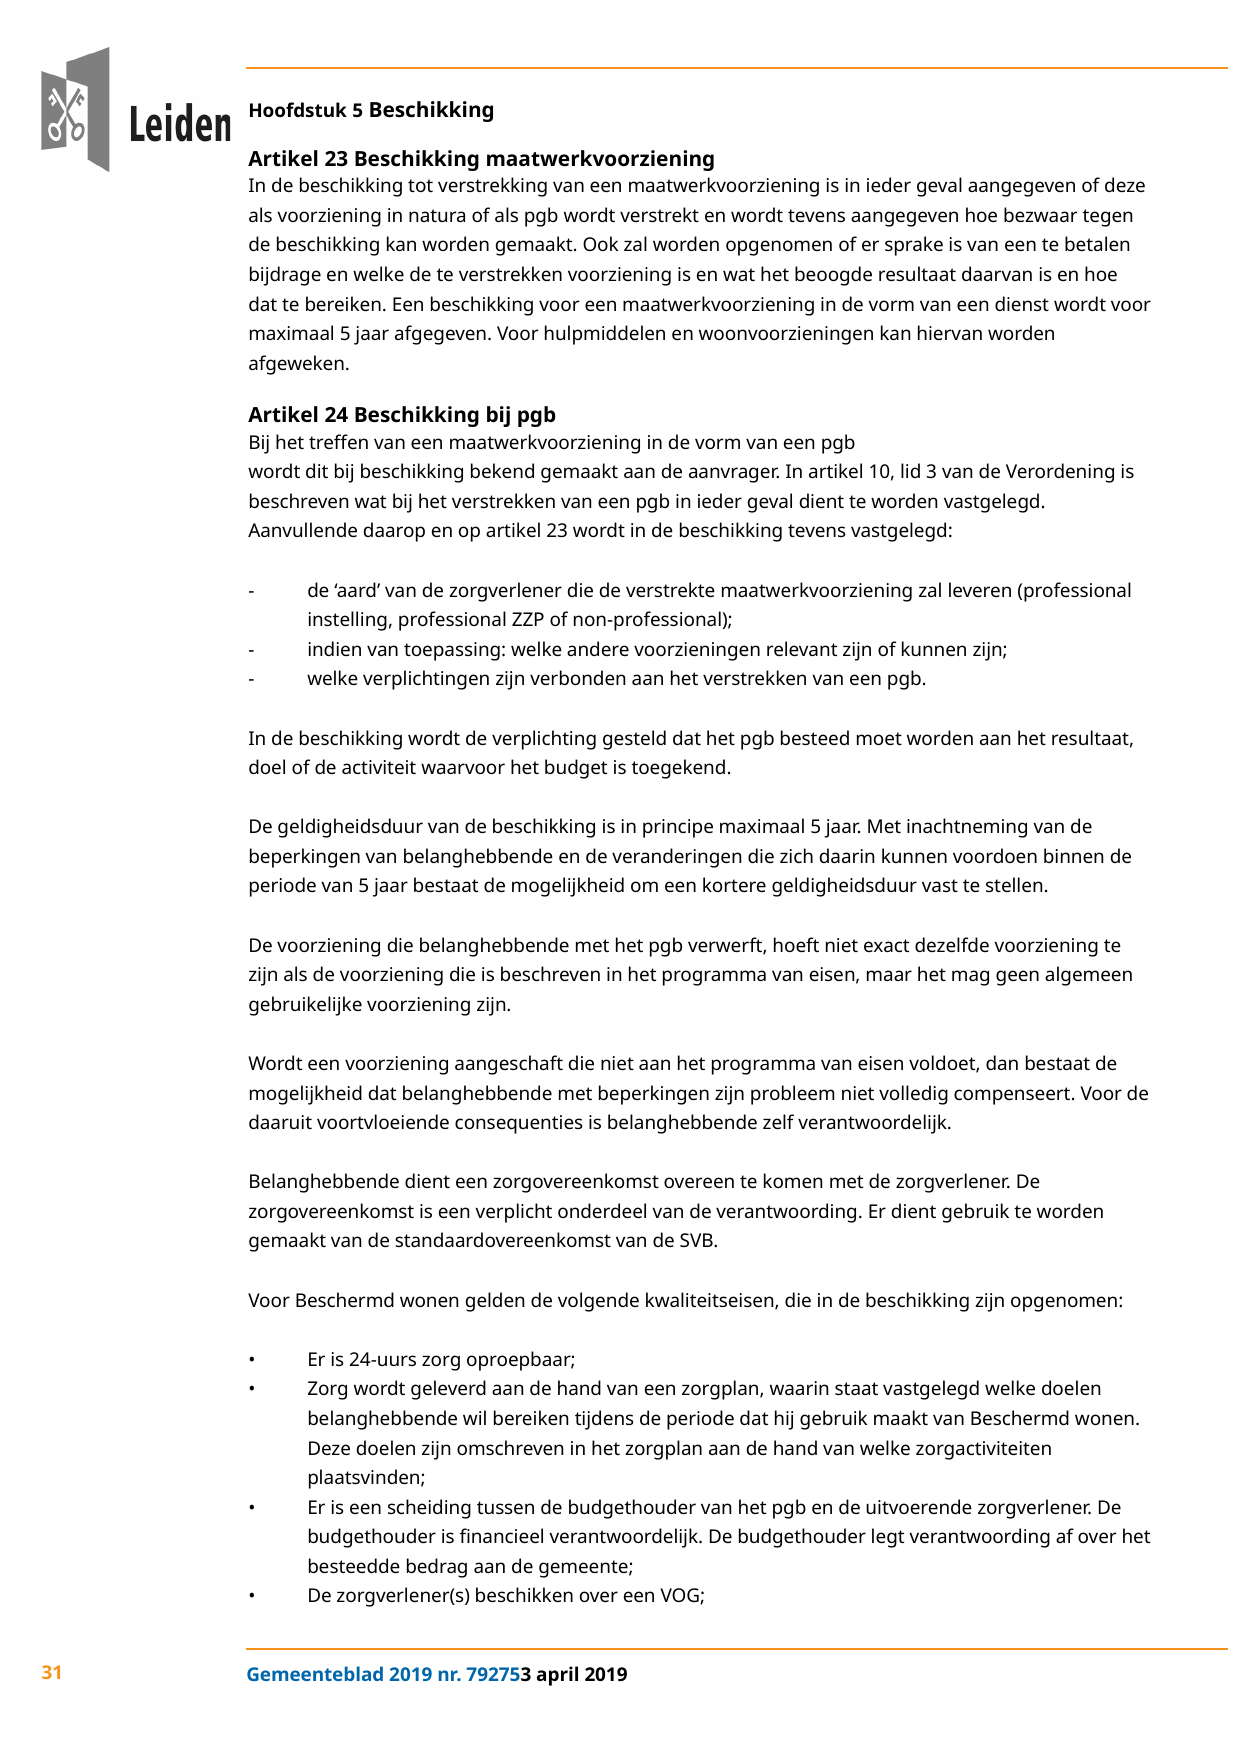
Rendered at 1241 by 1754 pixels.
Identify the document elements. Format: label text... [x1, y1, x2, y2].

list De zorgverlener(s) beschikken over een VOG; [248, 1583, 1152, 1608]
text wordt dit bij beschikking bekend gemaakt aan de aanvrager. In artikel 10, lid 3 van de Verordening is beschreven wat bij het verstrekken van een pgb in ieder geval dient te worden vastgelegd. Aanvullende daarop en op artikel 23 wordt in de beschikking tevens vastgelegd: [248, 458, 1152, 543]
text Bij het treffen van een maatwerkvoorziening in de vorm van een pgb [248, 429, 1152, 454]
list Er is 24-uurs zorg oproepbaar; [248, 1346, 1152, 1372]
list welke verplichtingen zijn verbonden aan het verstrekken van een pgb. [248, 666, 1152, 691]
list indien van toepassing: welke andere voorzieningen relevant zijn of kunnen zijn; [248, 636, 1152, 662]
list Er is een scheiding tussen de budgethouder van het pgb en de uitvoerende zorgverlener. De budgethouder is financieel verantwoordelijk. De budgethouder legt verantwoording af over het besteedde bedrag aan de gemeente; [248, 1494, 1152, 1579]
text In de beschikking wordt de verplichting gesteld dat het pgb besteed moet worden aan het resultaat, doel of de activiteit waarvoor het budget is toegekend. [248, 725, 1152, 780]
text Belanghebbende dient een zorgovereenkomst overeen te komen met de zorgverlener. De zorgovereenkomst is een verplicht onderdeel van de verantwoording. Er dient gebruik te worden gemaakt van de standaardovereenkomst van de SVB. [248, 1168, 1152, 1253]
list de ‘aard’ van de zorgverlener die de verstrekte maatwerkvoorziening zal leveren (professional instelling, professional ZZP of non-professional); [248, 577, 1152, 632]
text Artikel 23 Beschikking maatwerkvoorziening [248, 144, 1152, 172]
picture [41, 47, 231, 172]
text Wordt een voorziening aangeschaft die niet aan het programma van eisen voldoet, dan bestaat de mogelijkheid dat belanghebbende met beperkingen zijn probleem niet volledig compenseert. Voor de daaruit voortvloeiende consequenties is belanghebbende zelf verantwoordelijk. [248, 1050, 1152, 1135]
text Hoofdstuk 5 Beschikking [248, 95, 1152, 123]
text De voorziening die belanghebbende met het pgb verwerft, hoeft niet exact dezelfde voorziening te zijn als de voorziening die is beschreven in het programma van eisen, maar het mag geen algemeen gebruikelijke voorziening zijn. [248, 932, 1152, 1017]
list Zorg wordt geleverd aan de hand van een zorgplan, waarin staat vastgelegd welke doelen belanghebbende wil bereiken tijdens de periode dat hij gebruik maakt van Beschermd wonen. Deze doelen zijn omschreven in het zorgplan aan de hand van welke zorgactiviteiten plaatsvinden; [248, 1376, 1152, 1490]
text In de beschikking tot verstrekking van een maatwerkvoorziening is in ieder geval aangegeven of deze als voorziening in natura of als pgb wordt verstrekt en wordt tevens aangegeven hoe bezwaar tegen de beschikking kan worden gemaakt. Ook zal worden opgenomen of er sprake is van een te betalen bijdrage en welke de te verstrekken voorziening is en wat het beoogde resultaat daarvan is en hoe dat te bereiken. Een beschikking voor een maatwerkvoorziening in de vorm van een dienst wordt voor maximaal 5 jaar afgegeven. Voor hulpmiddelen en woonvoorzieningen kan hiervan worden afgeweken. [248, 172, 1152, 376]
text Voor Beschermd wonen gelden de volgende kwaliteitseisen, die in de beschikking zijn opgenomen: [248, 1287, 1152, 1312]
text Artikel 24 Beschikking bij pgb [248, 400, 1152, 429]
text De geldigheidsduur van de beschikking is in principe maximaal 5 jaar. Met inachtneming van de beperkingen van belanghebbende en de veranderingen die zich daarin kunnen voordoen binnen de periode van 5 jaar bestaat de mogelijkheid om een kortere geldigheidsduur vast te stellen. [248, 813, 1152, 898]
